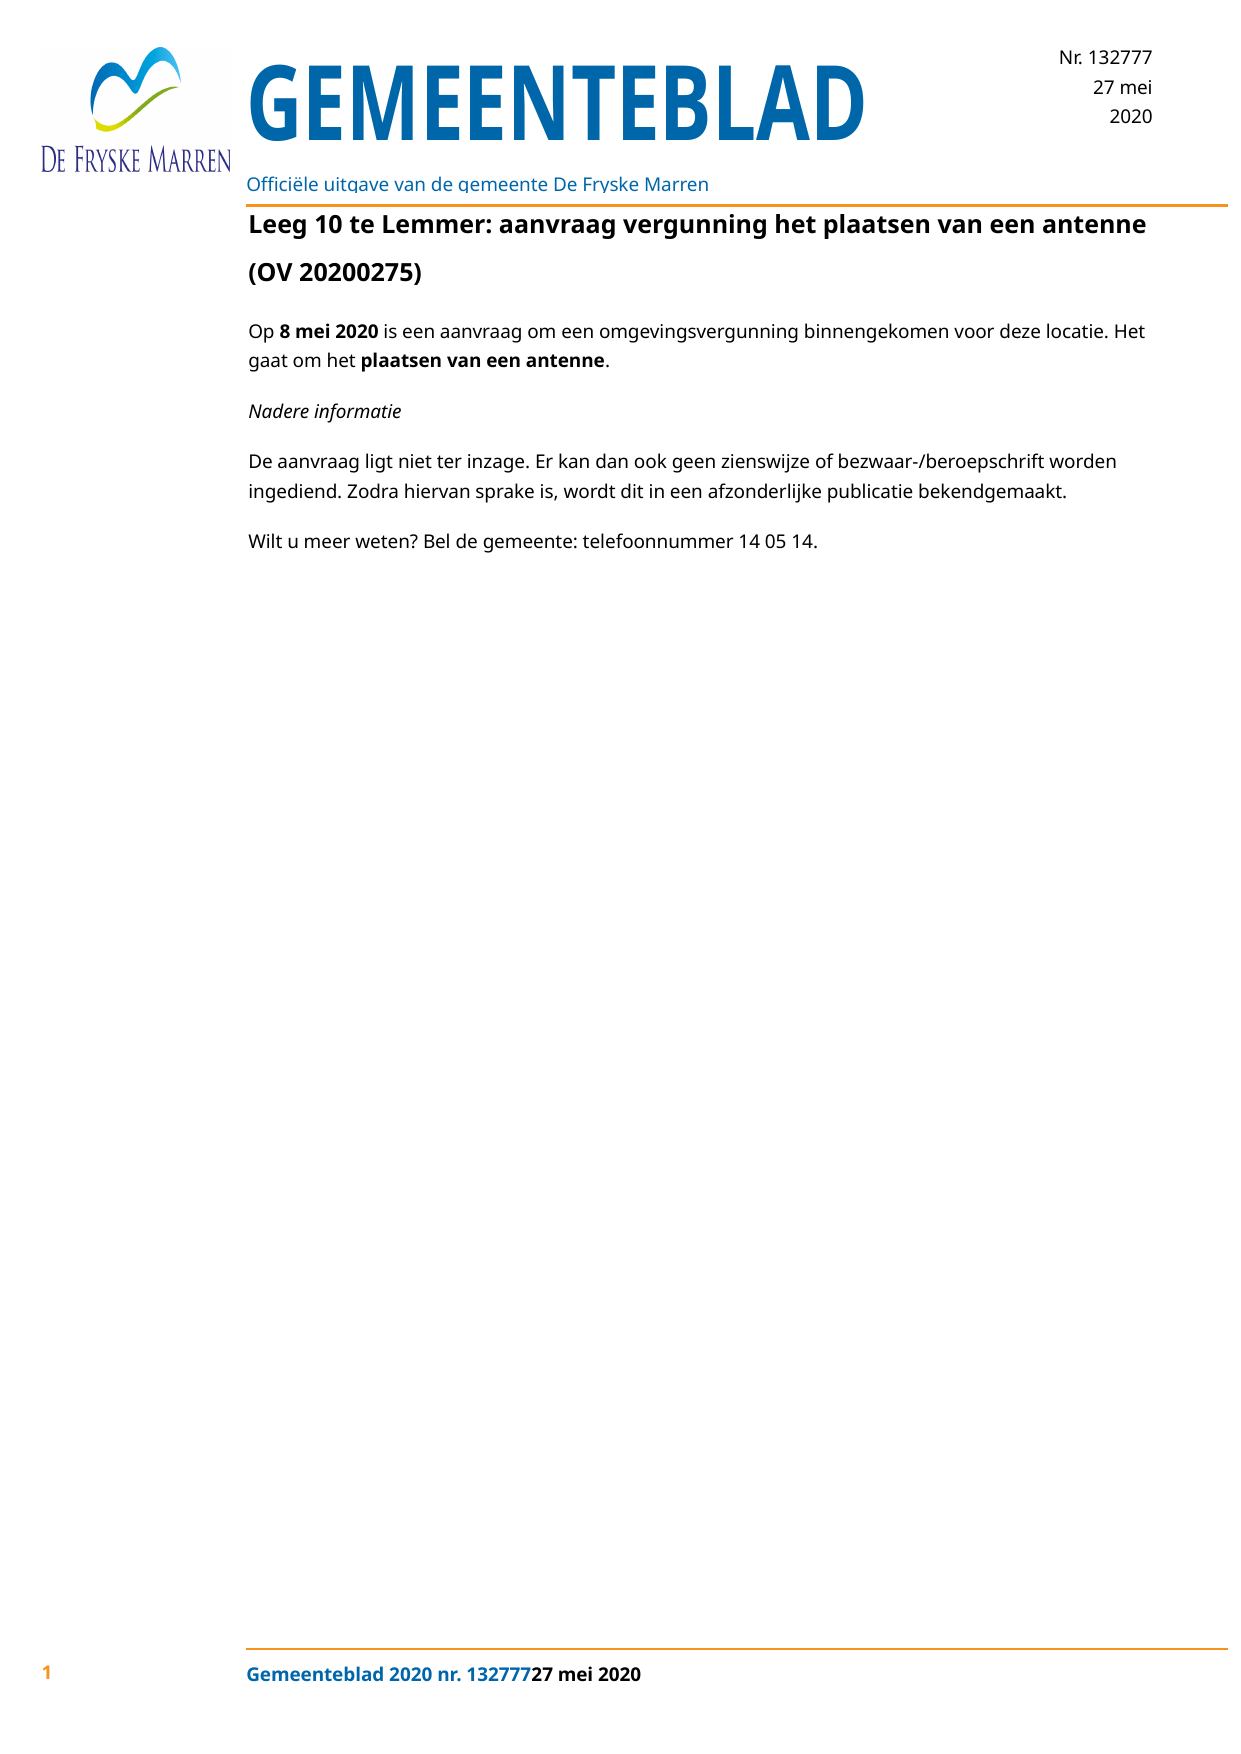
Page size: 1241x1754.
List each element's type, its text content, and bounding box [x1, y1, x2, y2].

text De aanvraag ligt niet ter inzage. Er kan dan ook geen zienswijze of bezwaar-/beroepschrift worden ingediend. Zodra hiervan sprake is, wordt dit in een afzonderlijke publicatie bekendgemaakt. [248, 448, 1152, 504]
picture [41, 47, 231, 172]
text Wilt u meer weten? Bel de gemeente: telefoonnummer 14 05 14. [248, 528, 1152, 554]
text Op 8 mei 2020 is een aanvraag om een omgevingsvergunning binnengekomen voor deze locatie. Het gaat om het plaatsen van een antenne. [248, 318, 1152, 373]
text Nadere informatie [248, 398, 1152, 424]
text Leeg 10 te Lemmer: aanvraag vergunning het plaatsen van een antenne (OV 20200275) [248, 207, 1152, 288]
